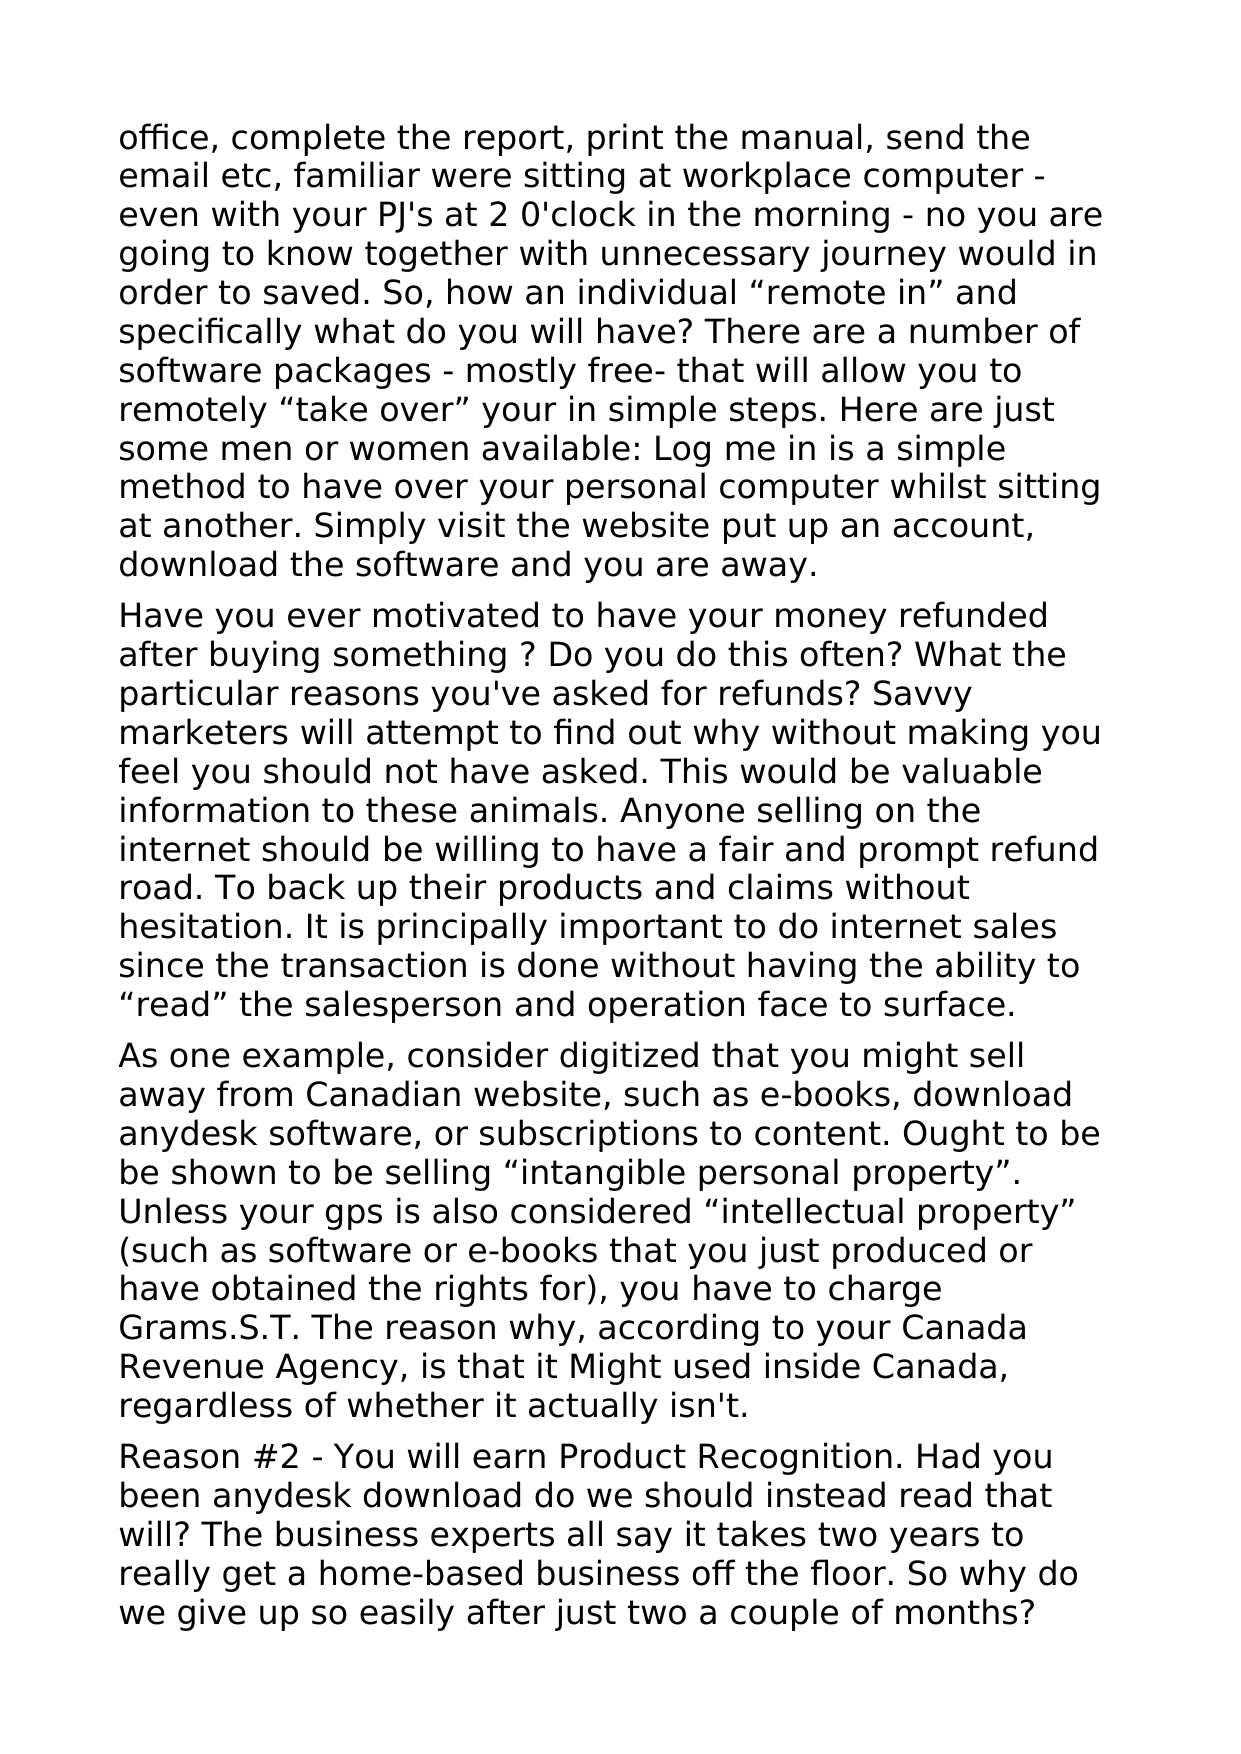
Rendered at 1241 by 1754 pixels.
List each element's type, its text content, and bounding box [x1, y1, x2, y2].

text As one example, consider digitized that you might sell away from Canadian website, such as e-books, download anydesk software, or subscriptions to content. Ought to be be shown to be selling “intangible personal property”. Unless your gps is also considered “intellectual property” (such as software or e-books that you just produced or have obtained the rights for), you have to charge Grams.S.T. The reason why, according to your Canada Revenue Agency, is that it Might used inside Canada, regardless of whether it actually isn't. [118, 1037, 1122, 1425]
text Have you ever motivated to have your money refunded after buying something ? Do you do this often? What the particular reasons you've asked for refunds? Savvy marketers will attempt to find out why without making you feel you should not have asked. This would be valuable information to these animals. Anyone selling on the internet should be willing to have a fair and prompt refund road. To back up their products and claims without hesitation. It is principally important to do internet sales since the transaction is done without having the ability to “read” the salesperson and operation face to surface. [118, 597, 1122, 1024]
text office, complete the report, print the manual, send the email etc, familiar were sitting at workplace computer - even with your PJ's at 2 0'clock in the morning - no you are going to know together with unnecessary journey would in order to saved. So, how an individual “remote in” and specifically what do you will have? There are a number of software packages - mostly free- that will allow you to remotely “take over” your in simple steps. Here are just some men or women available: Log me in is a simple method to have over your personal computer whilst sitting at another. Simply visit the website put up an account, download the software and you are away. [118, 118, 1122, 584]
text Reason #2 - You will earn Product Recognition. Had you been anydesk download do we should instead read that will? The business experts all say it takes two years to really get a home-based business off the floor. So why do we give up so easily after just two a couple of months? [118, 1438, 1122, 1632]
